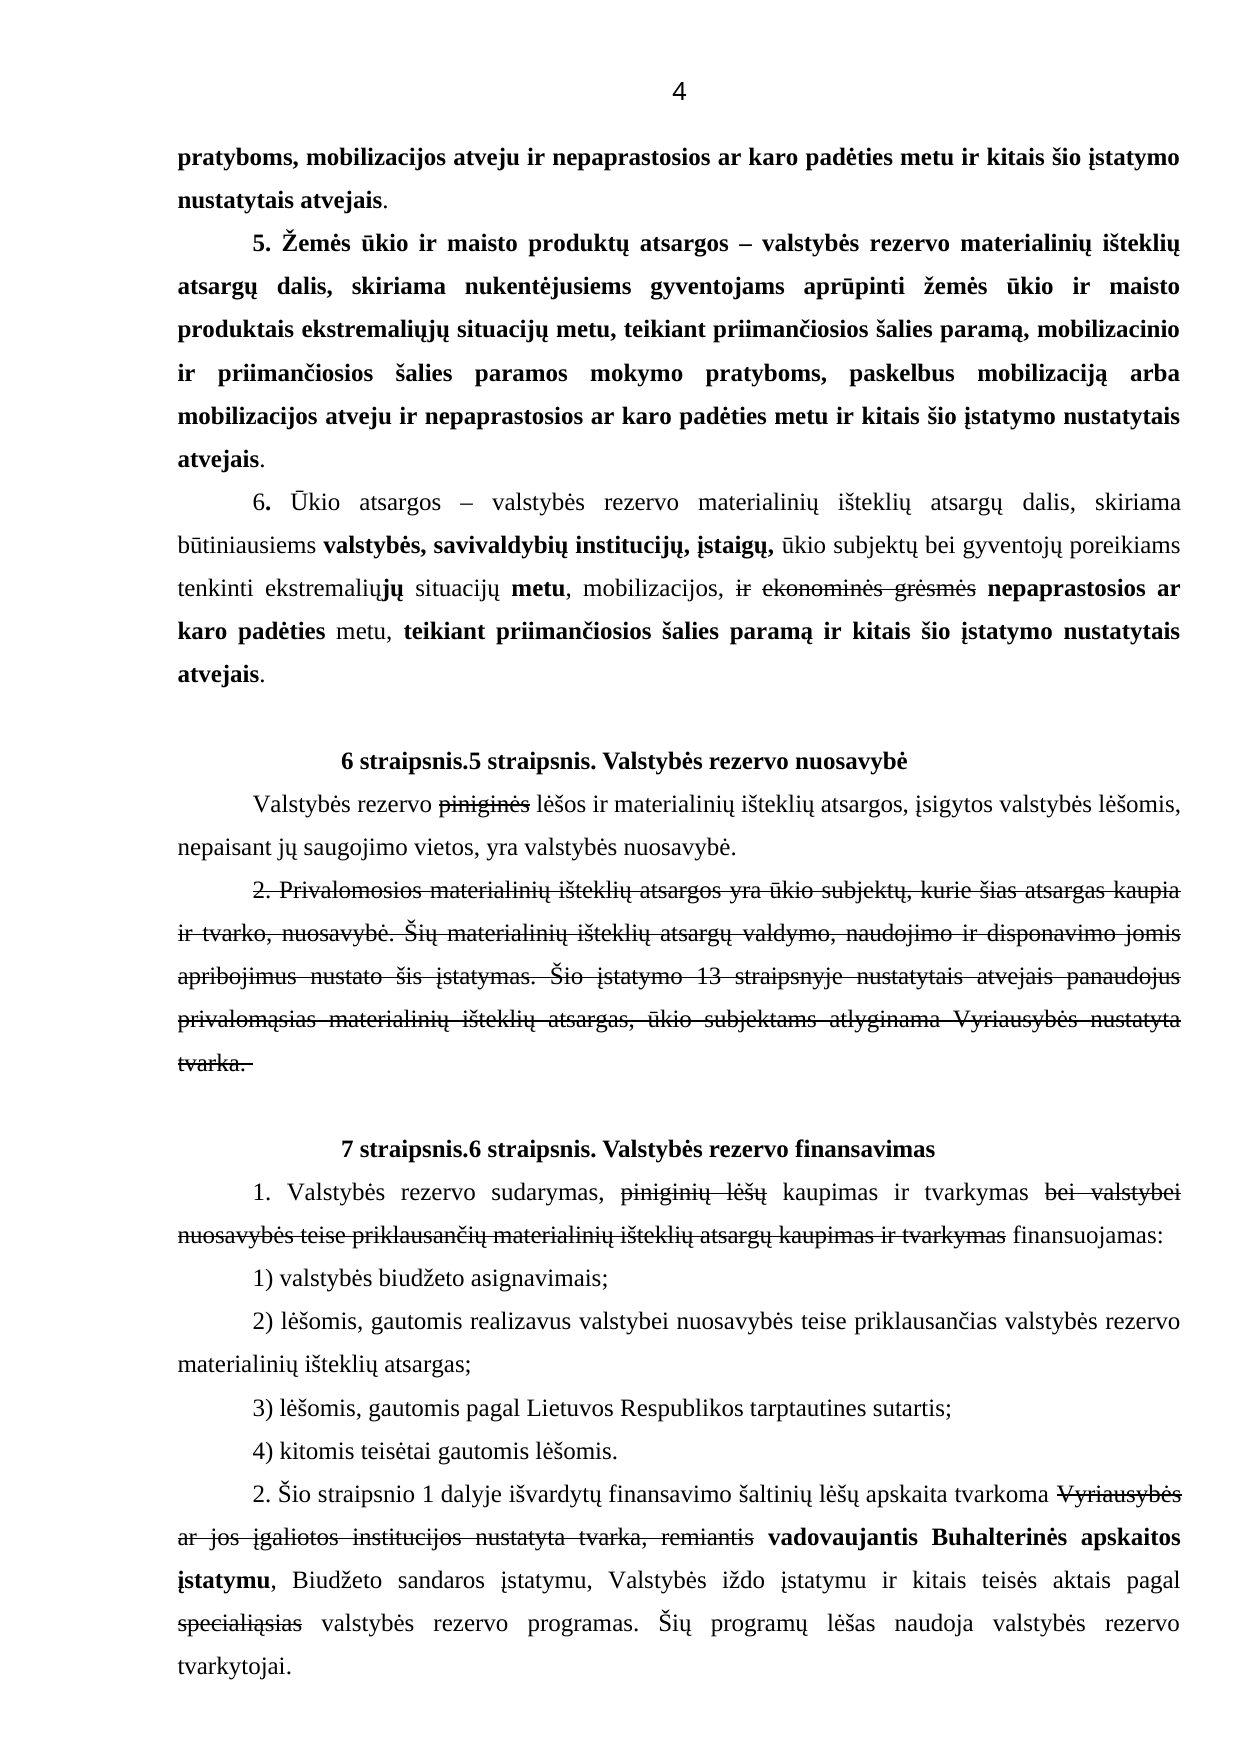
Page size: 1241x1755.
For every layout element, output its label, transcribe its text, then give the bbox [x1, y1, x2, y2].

text Valstybės rezervo piniginės lėšos ir materialinių išteklių atsargos, įsigytos valstybės lėšomis, nepaisant jų saugojimo vietos, yra valstybės nuosavybė. [177, 789, 1181, 861]
text 2) lėšomis, gautomis realizavus valstybei nuosavybės teise priklausančias valstybės rezervo materialinių išteklių atsargas; [177, 1306, 1181, 1378]
text 2. Privalomosios materialinių išteklių atsargos yra ūkio subjektų, kurie šias atsargas kaupia ir tvarko, nuosavybė. Šių materialinių išteklių atsargų valdymo, naudojimo ir disponavimo jomis apribojimus nustato šis įstatymas. Šio įstatymo 13 straipsnyje nustatytais atvejais panaudojus privalomąsias materialinių išteklių atsargas, ūkio subjektams atlyginama Vyriausybės nustatyta tvarka. [177, 1021, 1181, 1076]
text 4) kitomis teisėtai gautomis lėšomis. [177, 1436, 1181, 1464]
text 6. Ūkio atsargos – valstybės rezervo materialinių išteklių atsargų dalis, skiriama būtiniausiems valstybės, savivaldybių institucijų, įstaigų, ūkio subjektų bei gyventojų poreikiams tenkinti ekstremaliųjų situacijų metu, mobilizacijos, ir ekonominės grėsmės nepaprastosios ar karo padėties metu, teikiant priimančiosios šalies paramą ir kitais šio įstatymo nustatytais atvejais. [177, 487, 1181, 688]
text 2. Privalomosios materialinių išteklių atsargos yra ūkio subjektų, kurie šias atsargas kaupia ir tvarko, nuosavybė. Šių materialinių išteklių atsargų valdymo, naudojimo ir disponavimo jomis apribojimus nustato šis įstatymas. Šio įstatymo 13 straipsnyje nustatytais atvejais panaudojus privalomąsias materialinių išteklių atsargas, ūkio subjektams atlyginama Vyriausybės nustatyta tvarka. [177, 935, 1181, 977]
text 1) valstybės biudžeto asignavimais; [177, 1263, 1181, 1292]
text 2. Šio straipsnio 1 dalyje išvardytų finansavimo šaltinių lėšų apskaita tvarkoma Vyriausybės ar jos įgaliotos institucijos nustatyta tvarka, remiantis vadovaujantis Buhalterinės apskaitos įstatymu, Biudžeto sandaros įstatymu, Valstybės iždo įstatymu ir kitais teisės aktais pagal specialiąsias valstybės rezervo programas. Šių programų lėšas naudoja valstybės rezervo tvarkytojai. [177, 1479, 1181, 1680]
text 1. Valstybės rezervo sudarymas, piniginių lėšų kaupimas ir tvarkymas bei valstybei nuosavybės teise priklausančių materialinių išteklių atsargų kaupimas ir tvarkymas finansuojamas: [177, 1177, 1181, 1249]
subtitle 6 straipsnis. Valstybės rezervo finansavimas [177, 1134, 1181, 1163]
text 2. Privalomosios materialinių išteklių atsargos yra ūkio subjektų, kurie šias atsargas kaupia ir tvarko, nuosavybė. Šių materialinių išteklių atsargų valdymo, naudojimo ir disponavimo jomis apribojimus nustato šis įstatymas. Šio įstatymo 13 straipsnyje nustatytais atvejais panaudojus privalomąsias materialinių išteklių atsargas, ūkio subjektams atlyginama Vyriausybės nustatyta tvarka. [177, 875, 1181, 934]
subtitle 5 straipsnis. Valstybės rezervo nuosavybė [177, 746, 1181, 774]
text pratyboms, mobilizacijos atveju ir nepaprastosios ar karo padėties metu ir kitais šio įstatymo nustatytais atvejais. [177, 142, 1181, 214]
text 5. Žemės ūkio ir maisto produktų atsargos – valstybės rezervo materialinių išteklių atsargų dalis, skiriama nukentėjusiems gyventojams aprūpinti žemės ūkio ir maisto produktais ekstremaliųjų situacijų metu, teikiant priimančiosios šalies paramą, mobilizacinio ir priimančiosios šalies paramos mokymo pratyboms, paskelbus mobilizaciją arba mobilizacijos atveju ir nepaprastosios ar karo padėties metu ir kitais šio įstatymo nustatytais atvejais. [177, 228, 1181, 473]
text 2. Privalomosios materialinių išteklių atsargos yra ūkio subjektų, kurie šias atsargas kaupia ir tvarko, nuosavybė. Šių materialinių išteklių atsargų valdymo, naudojimo ir disponavimo jomis apribojimus nustato šis įstatymas. Šio įstatymo 13 straipsnyje nustatytais atvejais panaudojus privalomąsias materialinių išteklių atsargas, ūkio subjektams atlyginama Vyriausybės nustatyta tvarka. [177, 978, 1181, 1020]
text 3) lėšomis, gautomis pagal Lietuvos Respublikos tarptautines sutartis; [177, 1393, 1181, 1421]
